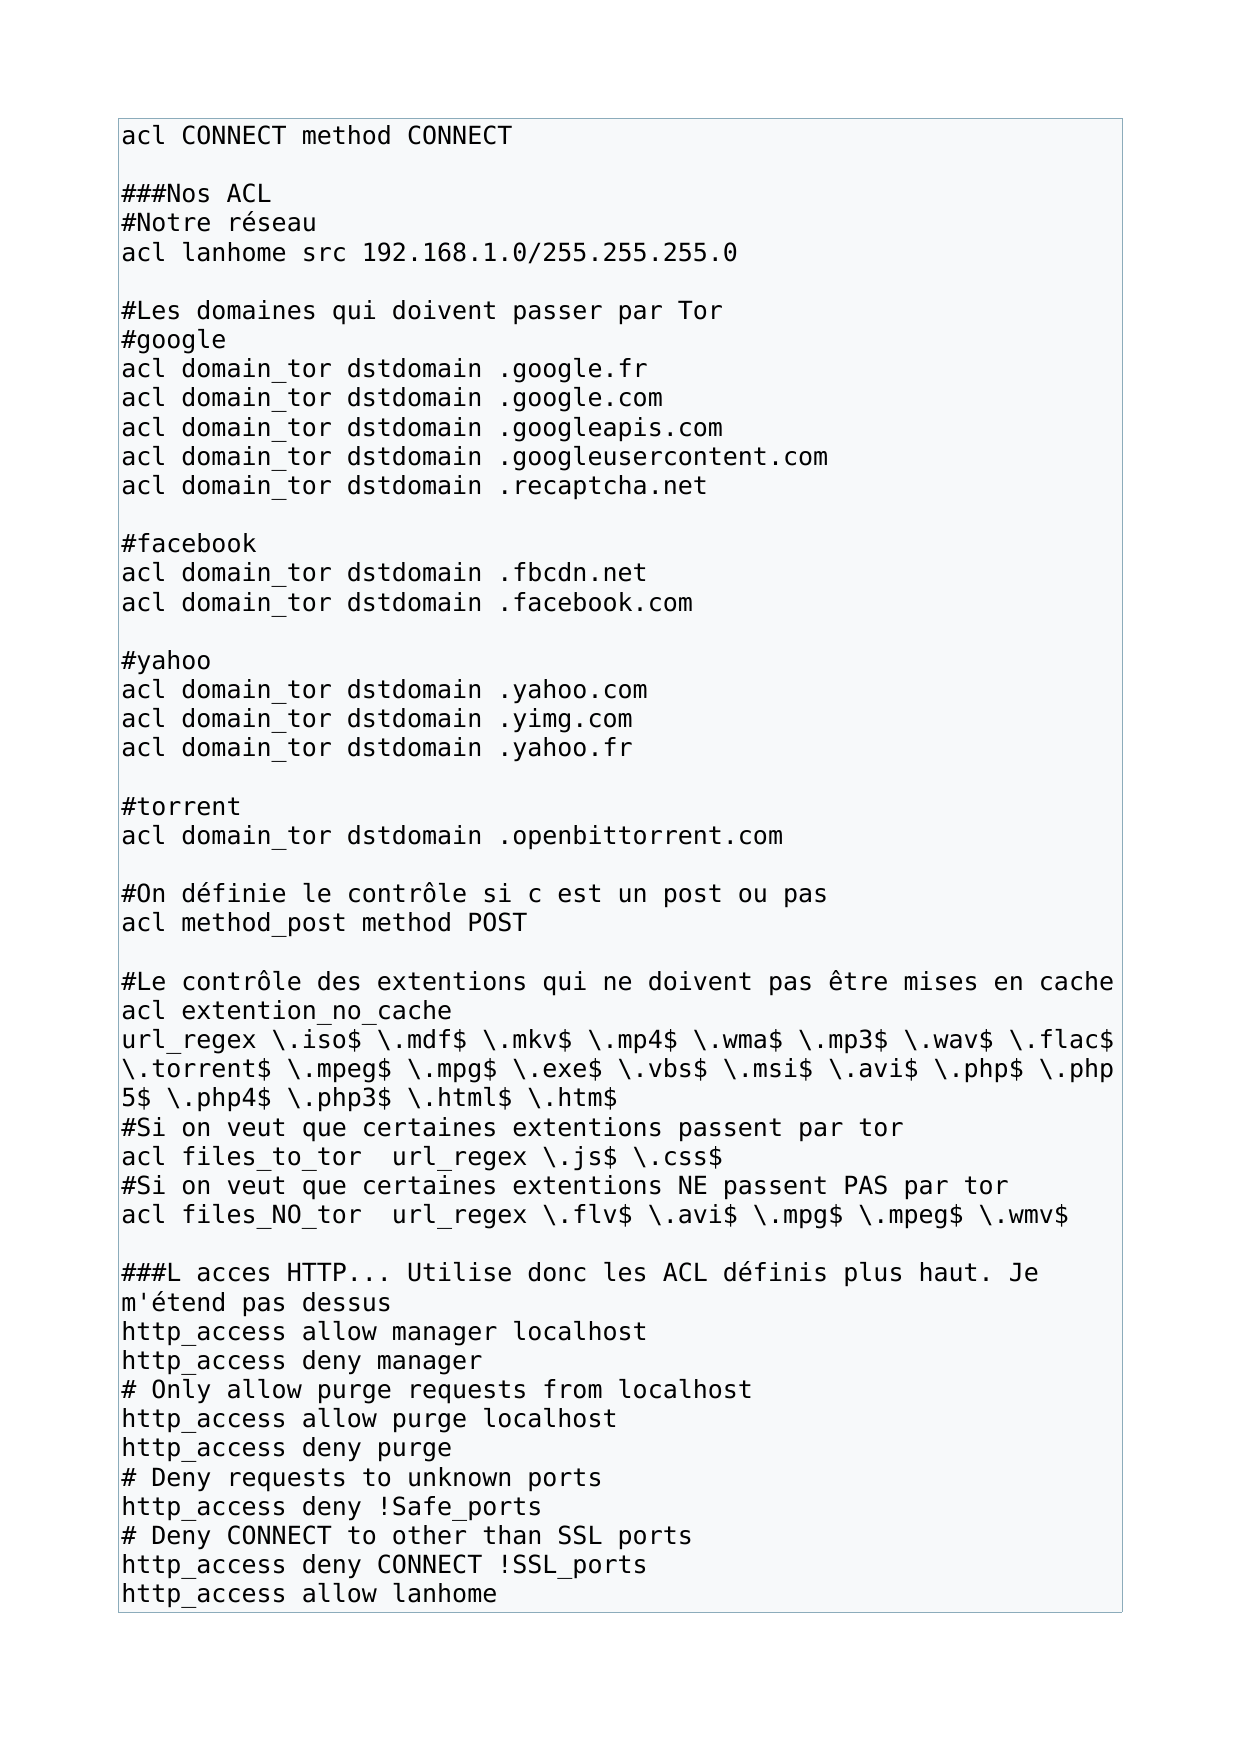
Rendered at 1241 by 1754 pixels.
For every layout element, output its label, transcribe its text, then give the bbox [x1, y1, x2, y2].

table_header acl CONNECT method CONNECT ###Nos ACL #Notre réseau acl lanhome src 192.168.1.0/255.255.255.0 #Les domaines qui doivent passer par Tor #google acl domain_tor dstdomain .google.fr acl domain_tor dstdomain .google.com acl domain_tor dstdomain .googleapis.com acl domain_tor dstdomain .googleusercontent.com acl domain_tor dstdomain .recaptcha.net #facebook acl domain_tor dstdomain .fbcdn.net acl domain_tor dstdomain .facebook.com #yahoo acl domain_tor dstdomain .yahoo.com acl domain_tor dstdomain .yimg.com acl domain_tor dstdomain .yahoo.fr #torrent acl domain_tor dstdomain .openbittorrent.com #On définie le contrôle si c est un post ou pas acl method_post method POST #Le contrôle des extentions qui ne doivent pas être mises en cache acl extention_no_cache url_regex \.iso$ \.mdf$ \.mkv$ \.mp4$ \.wma$ \.mp3$ \.wav$ \.flac$ \.torrent$ \.mpeg$ \.mpg$ \.exe$ \.vbs$ \.msi$ \.avi$ \.php$ \.php5$ \.php4$ \.php3$ \.html$ \.htm$ #Si on veut que certaines extentions passent par tor acl files_to_tor url_regex \.js$ \.css$ #Si on veut que certaines extentions NE passent PAS par tor acl files_NO_tor url_regex \.flv$ \.avi$ \.mpg$ \.mpeg$ \.wmv$ ###L acces HTTP... Utilise donc les ACL définis plus haut. Je m'étend pas dessus http_access allow manager localhost http_access deny manager # Only allow purge requests from localhost http_access allow purge localhost http_access deny purge # Deny requests to unknown ports http_access deny !Safe_ports # Deny CONNECT to other than SSL ports http_access deny CONNECT !SSL_ports http_access allow lanhome [119, 119, 1122, 1612]
